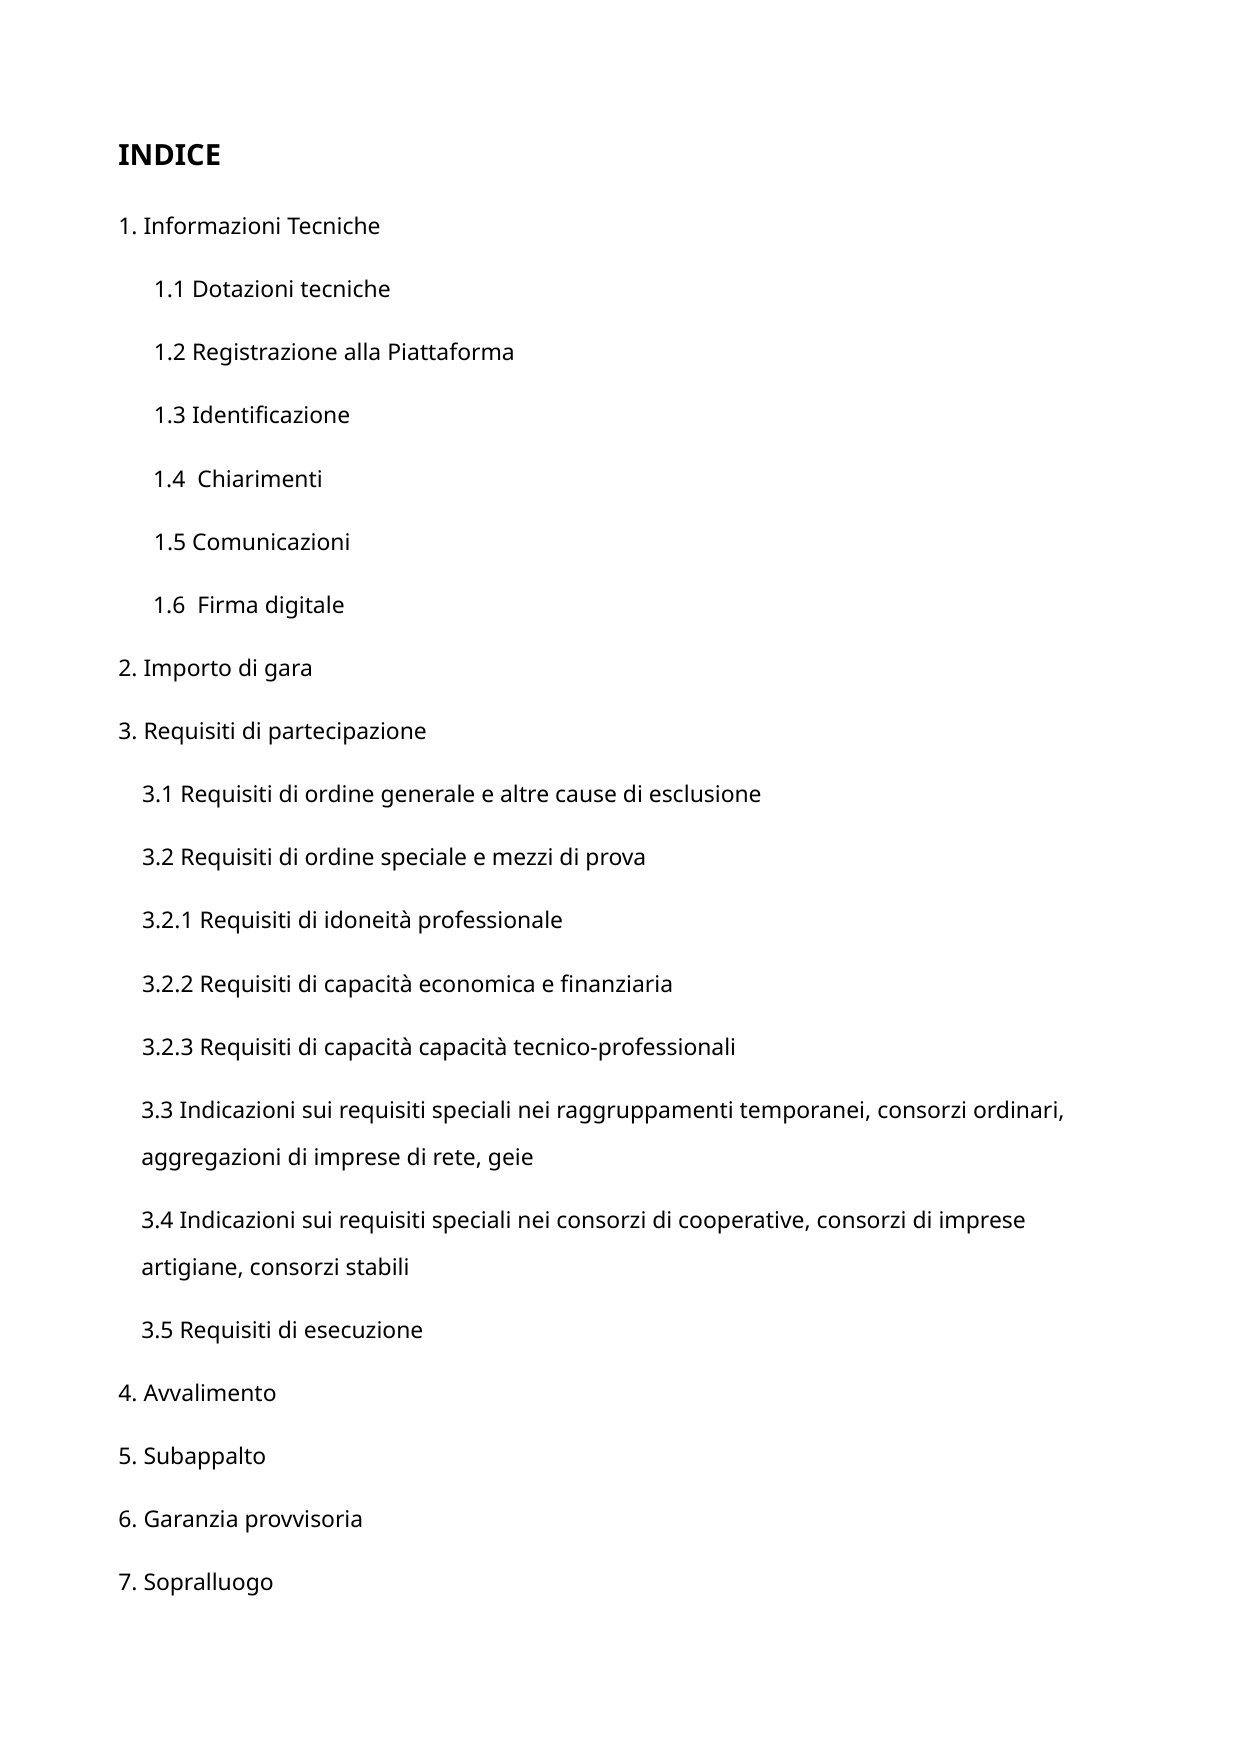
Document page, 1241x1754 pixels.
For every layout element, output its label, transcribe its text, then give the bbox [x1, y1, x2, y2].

text 6. Garanzia provvisoria [118, 1503, 1122, 1534]
text 3.3 Indicazioni sui requisiti speciali nei raggruppamenti temporanei, consorzi ordinari, aggregazioni di imprese di rete, geie [141, 1094, 1122, 1172]
text 3.2.2 Requisiti di capacità economica e finanziaria [142, 968, 1122, 999]
text 3.2.3 Requisiti di capacità capacità tecnico-professionali [142, 1031, 1122, 1062]
text 3.5 Requisiti di esecuzione [141, 1314, 1122, 1345]
text 3. Requisiti di partecipazione [118, 715, 1122, 746]
text 3.1 Requisiti di ordine generale e altre cause di esclusione [142, 778, 1122, 809]
text 3.2.1 Requisiti di idoneità professionale [142, 904, 1122, 936]
text 7. Sopralluogo [118, 1566, 1122, 1598]
text 3.2 Requisiti di ordine speciale e mezzi di prova [142, 841, 1122, 873]
text 1.4 Chiarimenti [141, 463, 1122, 494]
text 4. Avvalimento [118, 1377, 1122, 1408]
text 1. Informazioni Tecniche [118, 210, 1122, 241]
text 3.4 Indicazioni sui requisiti speciali nei consorzi di cooperative, consorzi di imprese artigiane, consorzi stabili [141, 1204, 1122, 1282]
text 1.1 Dotazioni tecniche [153, 273, 1122, 304]
text 2. Importo di gara [118, 652, 1122, 683]
text 1.3 Identificazione [153, 399, 1122, 431]
text 1.5 Comunicazioni [142, 526, 1122, 557]
text INDICE [118, 134, 1122, 174]
text 5. Subappalto [118, 1440, 1122, 1471]
text 1.6 Firma digitale [141, 589, 1122, 620]
text 1.2 Registrazione alla Piattaforma [153, 336, 1122, 368]
